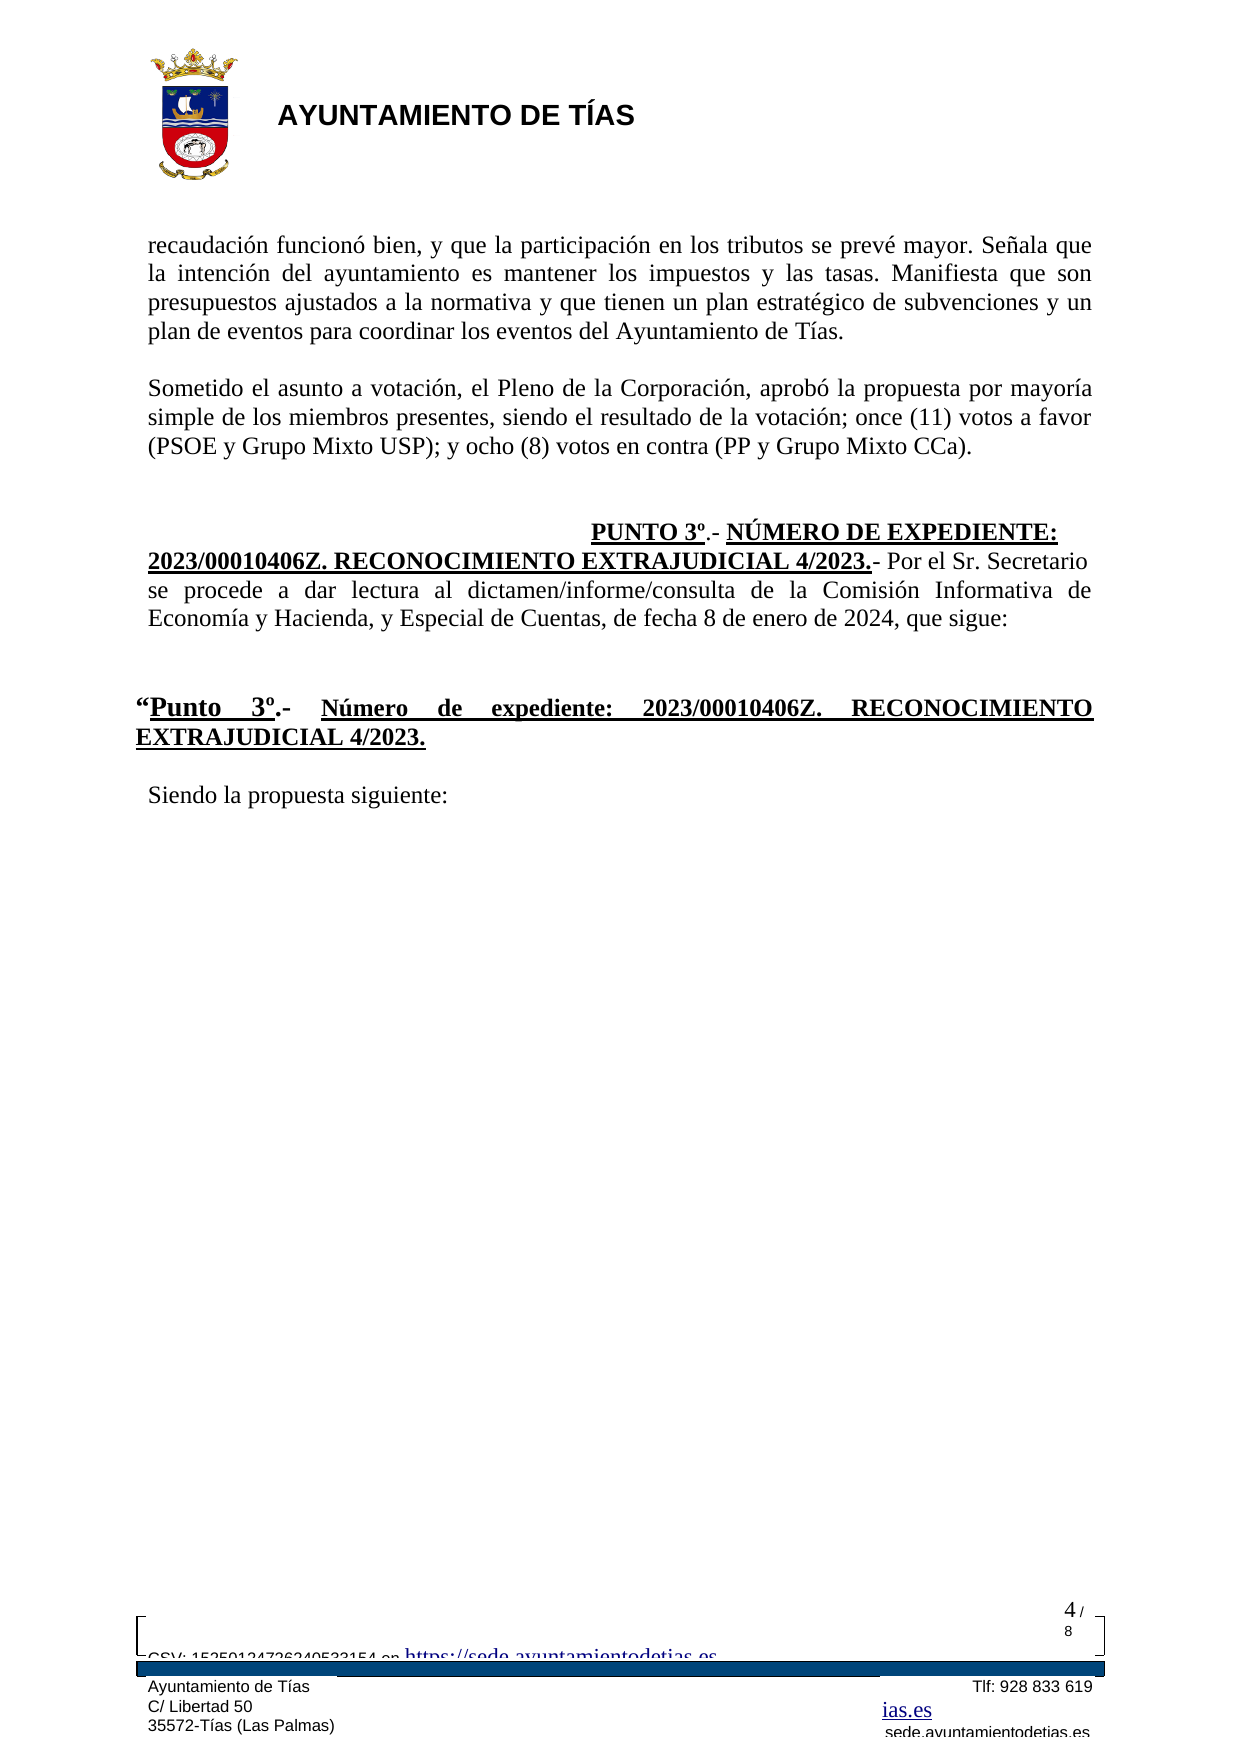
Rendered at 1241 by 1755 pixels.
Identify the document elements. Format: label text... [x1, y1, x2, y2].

text PUNTO 3º.- NÚMERO DE EXPEDIENTE: 2023/00010406Z. RECONOCIMIENTO EXTRAJUDICIAL 4/2023.- Por el Sr. Secretario [148, 517, 1105, 575]
text recaudación funcionó bien, y que la participación en los tributos se prevé mayor. Señala que la intención del ayuntamiento es mantener los impuestos y las tasas. Manifiesta que son presupuestos ajustados a la normativa y que tienen un plan estratégico de subvenciones y un plan de eventos para coordinar los eventos del Ayuntamiento de Tías. [148, 230, 1093, 345]
text se procede a dar lectura al dictamen/informe/consulta de la Comisión Informativa de Economía y Hacienda, y Especial de Cuentas, de fecha 8 de enero de 2024, que sigue: [148, 575, 1093, 632]
text Sometido el asunto a votación, el Pleno de la Corporación, aprobó la propuesta por mayoría simple de los miembros presentes, siendo el resultado de la votación; once (11) votos a favor (PSOE y Grupo Mixto USP); y ocho (8) votos en contra (PP y Grupo Mixto CCa). [148, 373, 1093, 460]
text Siendo la propuesta siguiente: [148, 780, 1105, 809]
subtitle “Punto 3º.- Número de expediente: 2023/00010406Z. RECONOCIMIENTO EXTRAJUDICIAL 4/2023. [135, 690, 1093, 751]
